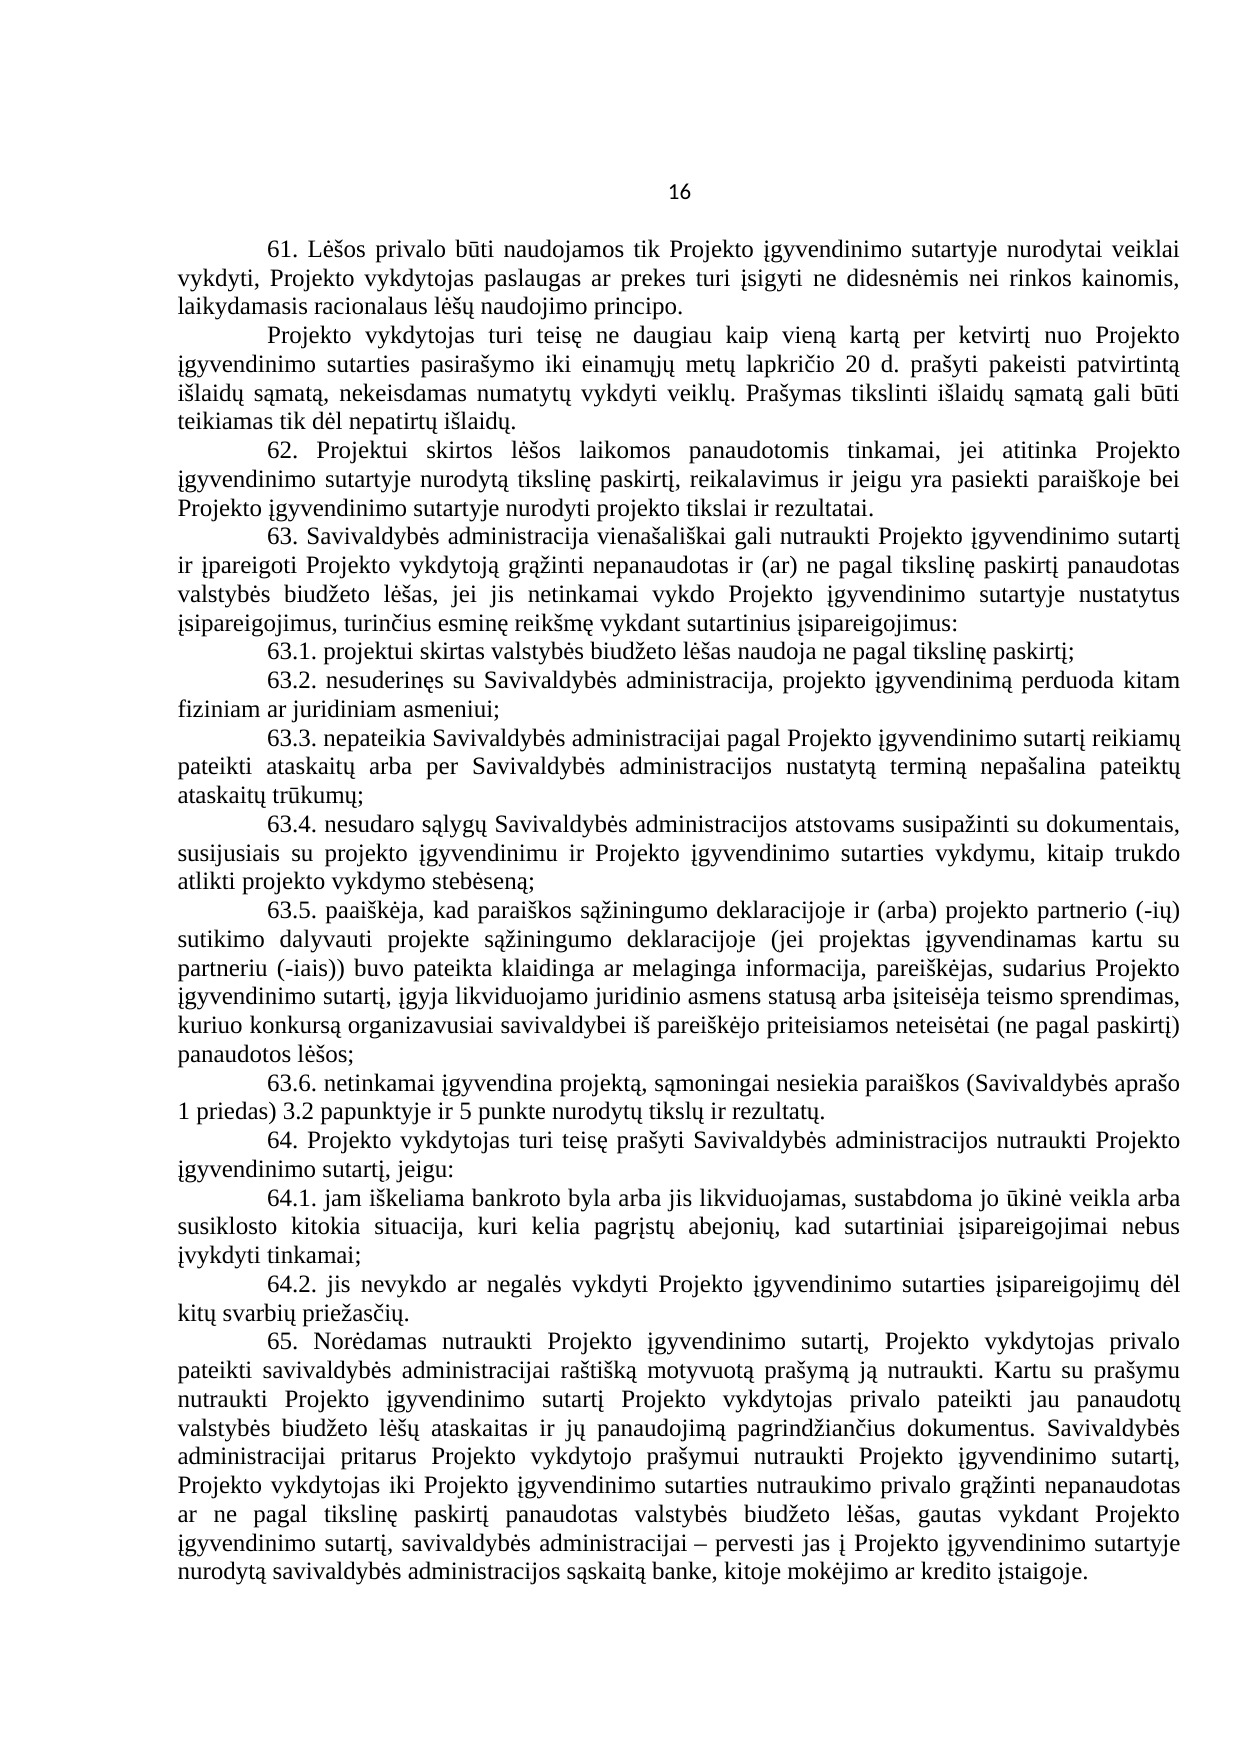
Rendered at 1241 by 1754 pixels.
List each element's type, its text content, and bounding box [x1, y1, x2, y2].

text 65. Norėdamas nutraukti Projekto įgyvendinimo sutartį, Projekto vykdytojas privalo pateikti savivaldybės administracijai raštišką motyvuotą prašymą ją nutraukti. Kartu su prašymu nutraukti Projekto įgyvendinimo sutartį Projekto vykdytojas privalo pateikti jau panaudotų valstybės biudžeto lėšų ataskaitas ir jų panaudojimą pagrindžiančius dokumentus. Savivaldybės administracijai pritarus Projekto vykdytojo prašymui nutraukti Projekto įgyvendinimo sutartį, Projekto vykdytojas iki Projekto įgyvendinimo sutarties nutraukimo privalo grąžinti nepanaudotas ar ne pagal tikslinę paskirtį panaudotas valstybės biudžeto lėšas, gautas vykdant Projekto įgyvendinimo sutartį, savivaldybės administracijai – pervesti jas į Projekto įgyvendinimo sutartyje nurodytą savivaldybės administracijos sąskaitą banke, kitoje mokėjimo ar kredito įstaigoje. [177, 1326, 1181, 1585]
text 63. Savivaldybės administracija vienašališkai gali nutraukti Projekto įgyvendinimo sutartį ir įpareigoti Projekto vykdytoją grąžinti nepanaudotas ir (ar) ne pagal tikslinę paskirtį panaudotas valstybės biudžeto lėšas, jei jis netinkamai vykdo Projekto įgyvendinimo sutartyje nustatytus įsipareigojimus, turinčius esminę reikšmę vykdant sutartinius įsipareigojimus: [177, 521, 1181, 636]
text 64. Projekto vykdytojas turi teisę prašyti Savivaldybės administracijos nutraukti Projekto įgyvendinimo sutartį, jeigu: [177, 1125, 1181, 1183]
text 63.3. nepateikia Savivaldybės administracijai pagal Projekto įgyvendinimo sutartį reikiamų pateikti ataskaitų arba per Savivaldybės administracijos nustatytą terminą nepašalina pateiktų ataskaitų trūkumų; [177, 723, 1181, 809]
text 63.2. nesuderinęs su Savivaldybės administracija, projekto įgyvendinimą perduoda kitam fiziniam ar juridiniam asmeniui; [177, 665, 1181, 723]
text 61. Lėšos privalo būti naudojamos tik Projekto įgyvendinimo sutartyje nurodytai veiklai vykdyti, Projekto vykdytojas paslaugas ar prekes turi įsigyti ne didesnėmis nei rinkos kainomis, laikydamasis racionalaus lėšų naudojimo principo. [177, 234, 1181, 320]
text 63.5. paaiškėja, kad paraiškos sąžiningumo deklaracijoje ir (arba) projekto partnerio (-ių) sutikimo dalyvauti projekte sąžiningumo deklaracijoje (jei projektas įgyvendinamas kartu su partneriu (-iais)) buvo pateikta klaidinga ar melaginga informacija, pareiškėjas, sudarius Projekto įgyvendinimo sutartį, įgyja likviduojamo juridinio asmens statusą arba įsiteisėja teismo sprendimas, kuriuo konkursą organizavusiai savivaldybei iš pareiškėjo priteisiamos neteisėtai (ne pagal paskirtį) panaudotos lėšos; [177, 895, 1181, 1068]
text Projekto vykdytojas turi teisę ne daugiau kaip vieną kartą per ketvirtį nuo Projekto įgyvendinimo sutarties pasirašymo iki einamųjų metų lapkričio 20 d. prašyti pakeisti patvirtintą išlaidų sąmatą, nekeisdamas numatytų vykdyti veiklų. Prašymas tikslinti išlaidų sąmatą gali būti teikiamas tik dėl nepatirtų išlaidų. [177, 320, 1181, 435]
text 62. Projektui skirtos lėšos laikomos panaudotomis tinkamai, jei atitinka Projekto įgyvendinimo sutartyje nurodytą tikslinę paskirtį, reikalavimus ir jeigu yra pasiekti paraiškoje bei Projekto įgyvendinimo sutartyje nurodyti projekto tikslai ir rezultatai. [177, 435, 1181, 521]
text 64.2. jis nevykdo ar negalės vykdyti Projekto įgyvendinimo sutarties įsipareigojimų dėl kitų svarbių priežasčių. [177, 1269, 1181, 1326]
text 63.4. nesudaro sąlygų Savivaldybės administracijos atstovams susipažinti su dokumentais, susijusiais su projekto įgyvendinimu ir Projekto įgyvendinimo sutarties vykdymu, kitaip trukdo atlikti projekto vykdymo stebėseną; [177, 809, 1181, 895]
text 63.6. netinkamai įgyvendina projektą, sąmoningai nesiekia paraiškos (Savivaldybės aprašo 1 priedas) 3.2 papunktyje ir 5 punkte nurodytų tikslų ir rezultatų. [177, 1068, 1181, 1125]
text 63.1. projektui skirtas valstybės biudžeto lėšas naudoja ne pagal tikslinę paskirtį; [177, 636, 1181, 665]
text 64.1. jam iškeliama bankroto byla arba jis likviduojamas, sustabdoma jo ūkinė veikla arba susiklosto kitokia situacija, kuri kelia pagrįstų abejonių, kad sutartiniai įsipareigojimai nebus įvykdyti tinkamai; [177, 1183, 1181, 1269]
